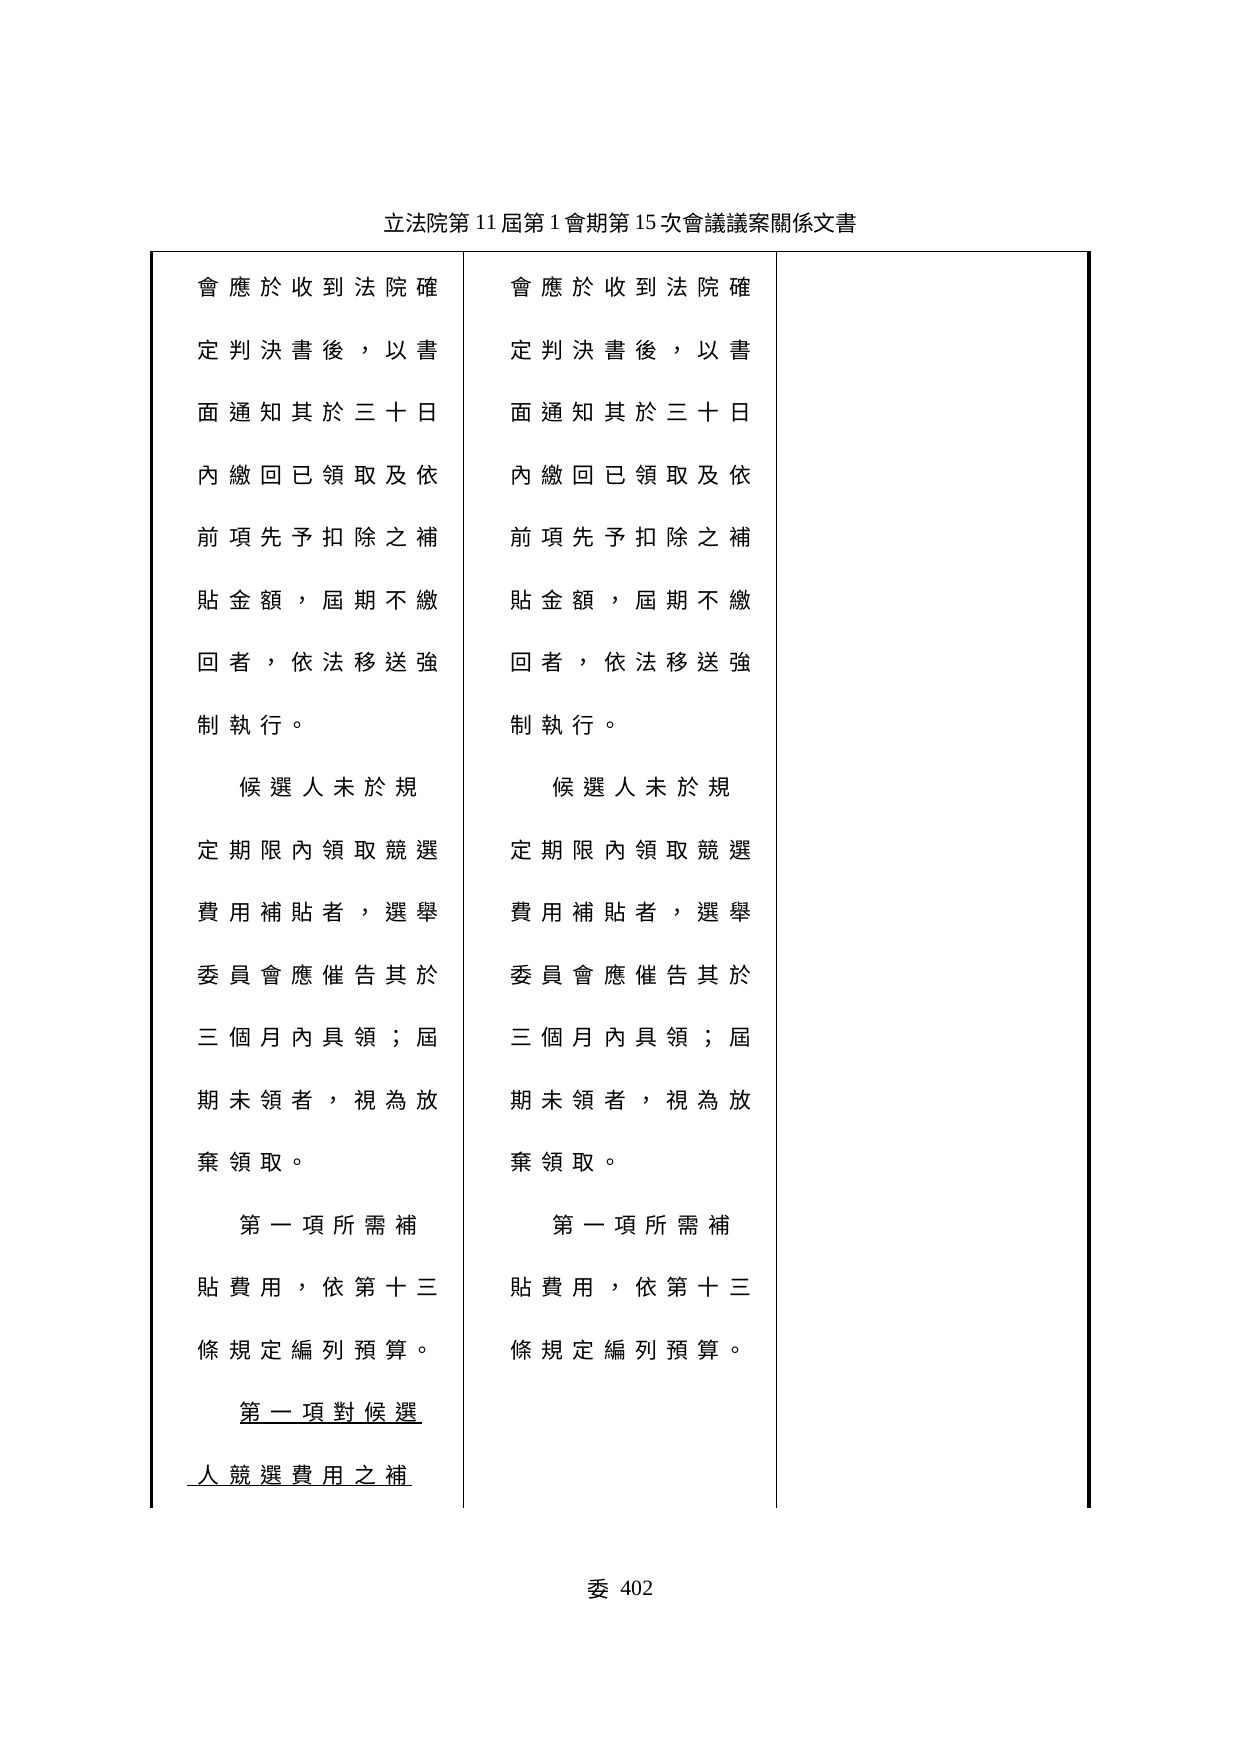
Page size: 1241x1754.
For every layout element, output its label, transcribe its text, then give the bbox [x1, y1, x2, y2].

table_cell 會應於收到法院確定判決書後，以書面通知其於三十日內繳回已領取及依前項先予扣除之補貼金額，屆期不繳回者，依法移送強制執行。 候選人未於規定期限內領取競選費用補貼者，選舉委員會應催告其於三個月內具領；屆期未領者，視為放棄領取。 第一項所需補貼費用，依第十三條規定編列預算。 [464, 252, 776, 1508]
table_cell 會應於收到法院確定判決書後，以書面通知其於三十日內繳回已領取及依前項先予扣除之補貼金額，屆期不繳回者，依法移送強制執行。 候選人未於規定期限內領取競選費用補貼者，選舉委員會應催告其於三個月內具領；屆期未領者，視為放棄領取。 第一項所需補貼費用，依第十三條規定編列預算。 第一項對候選人競選費用之補 [153, 252, 463, 1508]
table_cell [777, 252, 1087, 1508]
